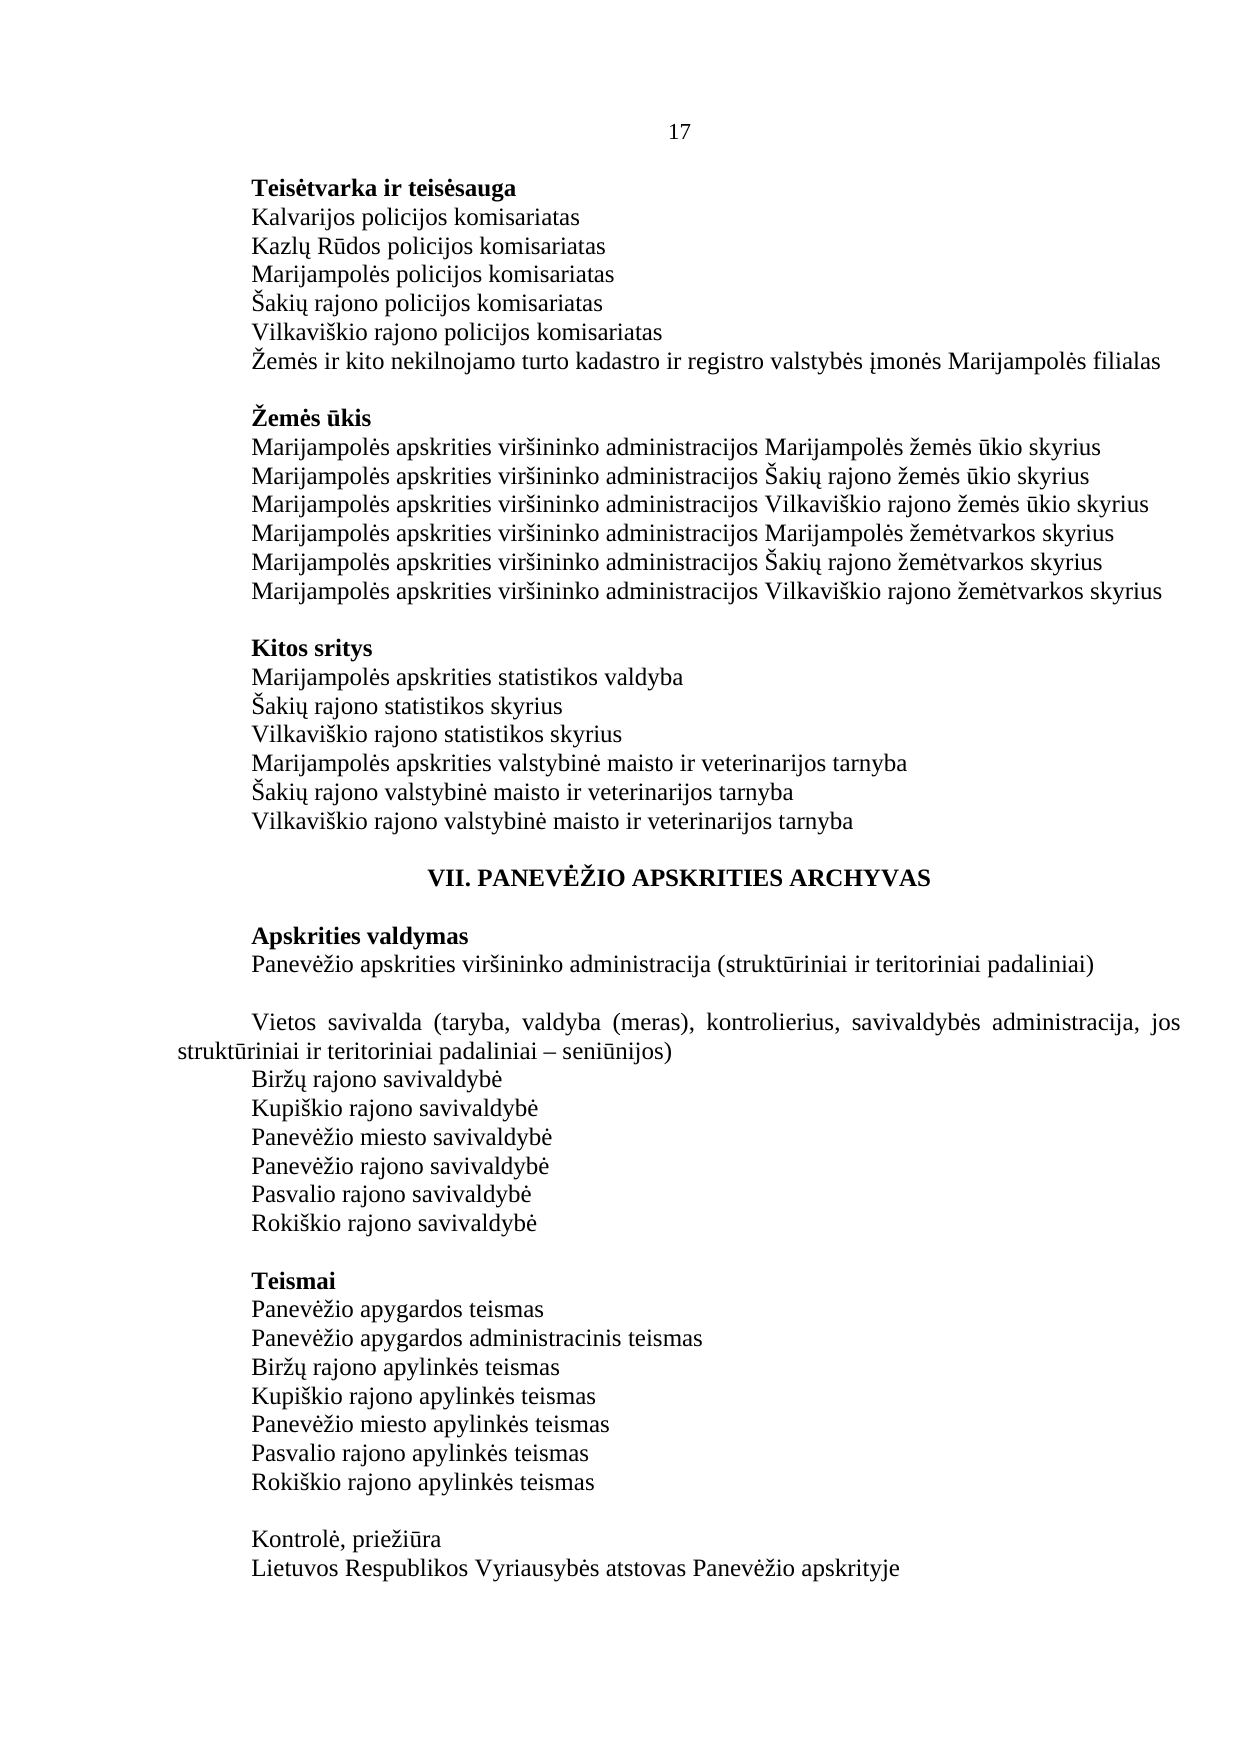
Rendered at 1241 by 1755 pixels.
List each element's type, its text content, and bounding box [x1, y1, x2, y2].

text Panevėžio apygardos teismas [177, 1294, 1181, 1323]
text Kupiškio rajono apylinkės teismas [177, 1381, 1181, 1409]
text Žemės ūkis [177, 403, 1181, 432]
text Kupiškio rajono savivaldybė [177, 1093, 1181, 1122]
text Apskrities valdymas [177, 921, 1181, 949]
text Marijampolės apskrities viršininko administracijos Vilkaviškio rajono žemėtvarkos skyrius [177, 576, 1181, 604]
text Vietos savivalda (taryba, valdyba (meras), kontrolierius, savivaldybės administracija, jos struktūriniai ir teritoriniai padaliniai – seniūnijos) [177, 1007, 1181, 1064]
text Kontrolė, priežiūra [177, 1524, 1181, 1553]
text Marijampolės apskrities statistikos valdyba [177, 662, 1181, 691]
text Marijampolės apskrities viršininko administracijos Marijampolės žemės ūkio skyrius [177, 432, 1181, 461]
text Marijampolės apskrities viršininko administracijos Marijampolės žemėtvarkos skyrius [177, 518, 1181, 547]
text Marijampolės policijos komisariatas [177, 259, 1181, 288]
text Panevėžio apygardos administracinis teismas [177, 1323, 1181, 1352]
text Teismai [177, 1266, 1181, 1294]
text Teisėtvarka ir teisėsauga [177, 173, 1181, 202]
text Panevėžio miesto apylinkės teismas [177, 1409, 1181, 1438]
text Rokiškio rajono apylinkės teismas [177, 1467, 1181, 1496]
text Marijampolės apskrities viršininko administracijos Vilkaviškio rajono žemės ūkio skyrius [177, 489, 1181, 518]
text Vilkaviškio rajono policijos komisariatas [177, 317, 1181, 346]
text Biržų rajono savivaldybė [177, 1064, 1181, 1093]
text Pasvalio rajono savivaldybė [177, 1179, 1181, 1208]
text Marijampolės apskrities viršininko administracijos Šakių rajono žemėtvarkos skyrius [177, 547, 1181, 576]
text Kitos sritys [177, 633, 1181, 662]
text Vilkaviškio rajono statistikos skyrius [177, 719, 1181, 748]
text Panevėžio miesto savivaldybė [177, 1122, 1181, 1151]
text Šakių rajono statistikos skyrius [177, 691, 1181, 719]
text Marijampolės apskrities viršininko administracijos Šakių rajono žemės ūkio skyrius [177, 461, 1181, 489]
text Pasvalio rajono apylinkės teismas [177, 1438, 1181, 1467]
text Biržų rajono apylinkės teismas [177, 1352, 1181, 1381]
text Marijampolės apskrities valstybinė maisto ir veterinarijos tarnyba [177, 748, 1181, 777]
text Lietuvos Respublikos Vyriausybės atstovas Panevėžio apskrityje [177, 1553, 1181, 1582]
text Kalvarijos policijos komisariatas [177, 202, 1181, 231]
text Šakių rajono policijos komisariatas [177, 288, 1181, 317]
text Panevėžio apskrities viršininko administracija (struktūriniai ir teritoriniai padaliniai) [177, 949, 1181, 978]
text Šakių rajono valstybinė maisto ir veterinarijos tarnyba [177, 777, 1181, 806]
text Žemės ir kito nekilnojamo turto kadastro ir registro valstybės įmonės Marijampolės filialas [177, 346, 1181, 374]
text Rokiškio rajono savivaldybė [177, 1208, 1181, 1237]
text Kazlų Rūdos policijos komisariatas [177, 231, 1181, 259]
text Panevėžio rajono savivaldybė [177, 1151, 1181, 1179]
text VII. PANEVĖŽIO APSKRITIES ARCHYVAS [177, 863, 1181, 892]
text Vilkaviškio rajono valstybinė maisto ir veterinarijos tarnyba [177, 806, 1181, 834]
